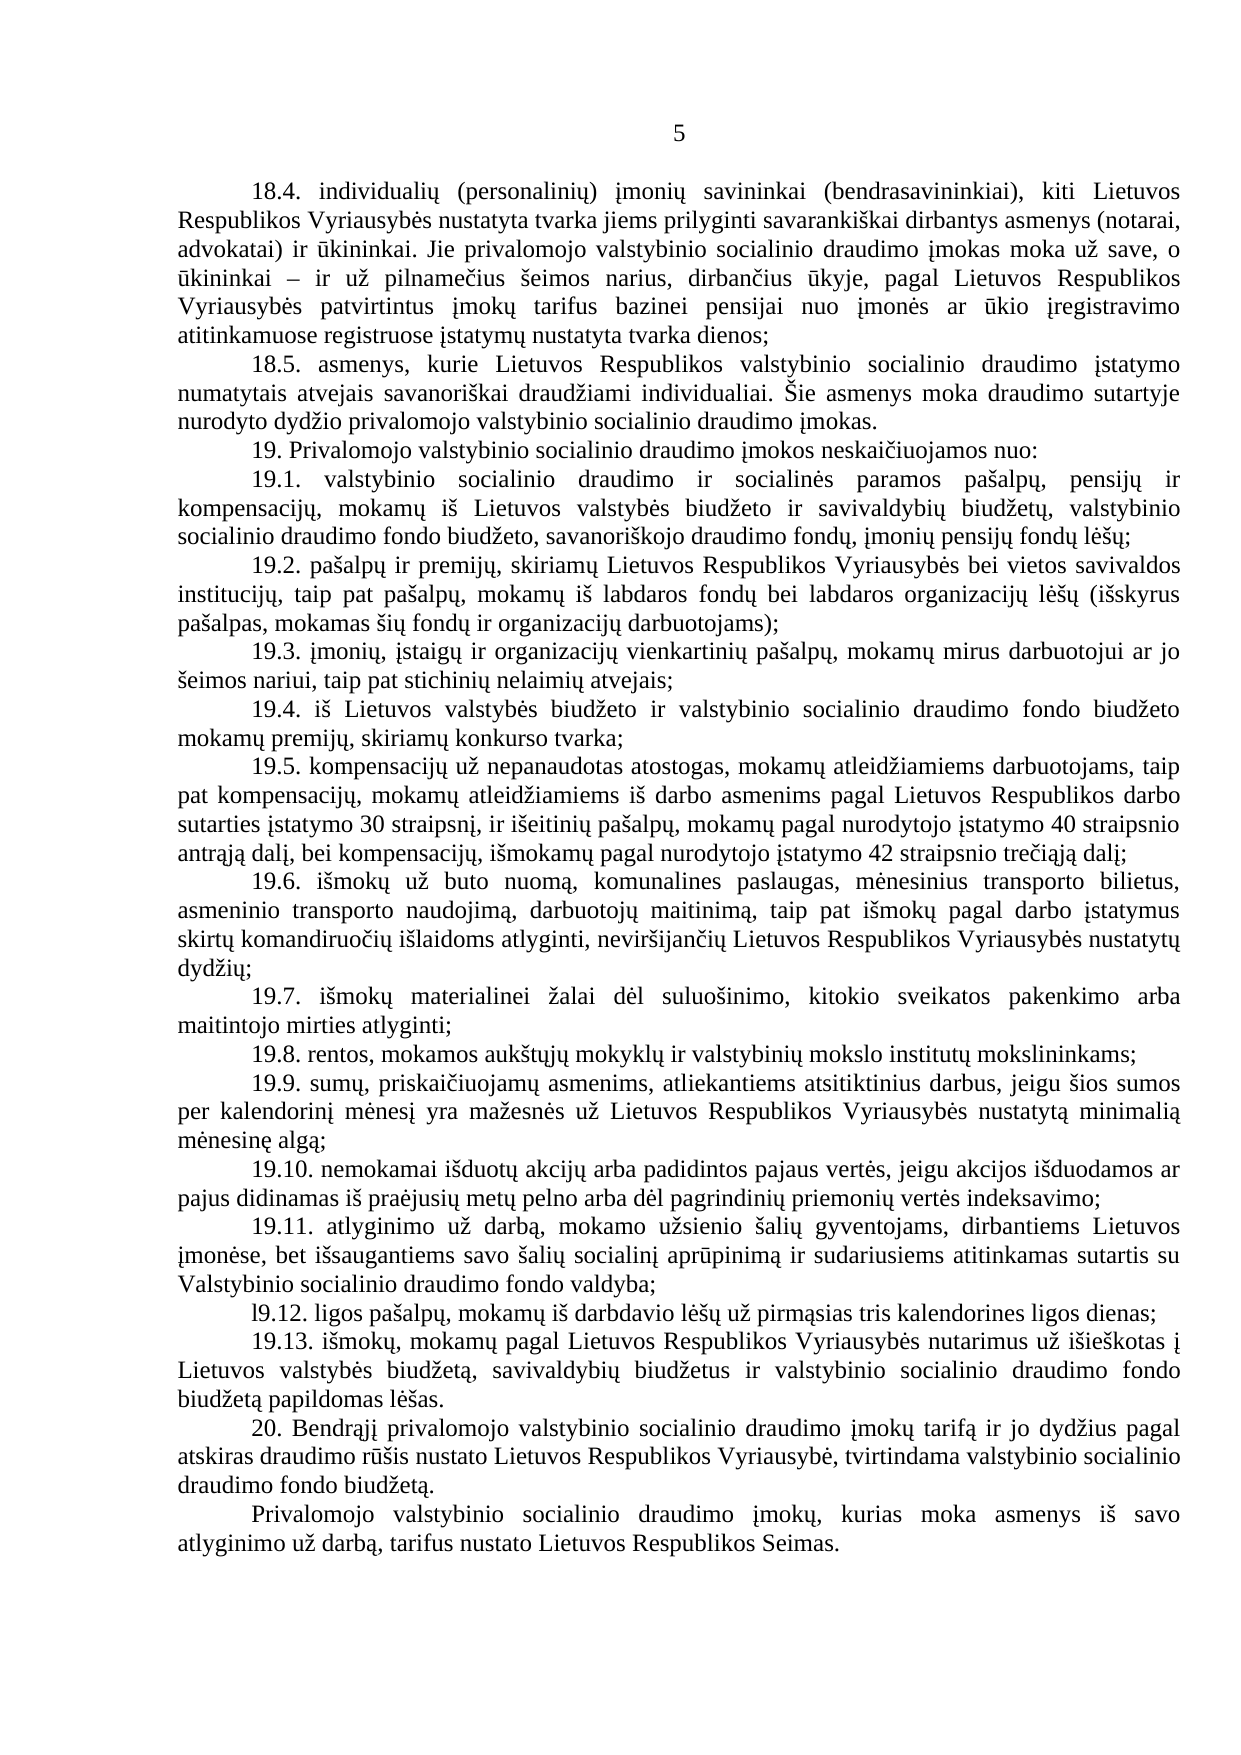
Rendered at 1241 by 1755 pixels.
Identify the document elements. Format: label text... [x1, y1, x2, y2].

text l9.12. ligos pašalpų, mokamų iš darbdavio lėšų už pirmąsias tris kalendorines ligos dienas; [177, 1298, 1181, 1326]
text Privalomojo valstybinio socialinio draudimo įmokų, kurias moka asmenys iš savo atlyginimo už darbą, tarifus nustato Lietuvos Respublikos Seimas. [177, 1499, 1181, 1556]
text 19.1. valstybinio socialinio draudimo ir socialinės paramos pašalpų, pensijų ir kompensacijų, mokamų iš Lietuvos valstybės biudžeto ir savivaldybių biudžetų, valstybinio socialinio draudimo fondo biudžeto, savanoriškojo draudimo fondų, įmonių pensijų fondų lėšų; [177, 464, 1181, 550]
text 19.5. kompensacijų už nepanaudotas atostogas, mokamų atleidžiamiems darbuotojams, taip pat kompensacijų, mokamų atleidžiamiems iš darbo asmenims pagal Lietuvos Respublikos darbo sutarties įstatymo 30 straipsnį, ir išeitinių pašalpų, mokamų pagal nurodytojo įstatymo 40 straipsnio antrąją dalį, bei kompensacijų, išmokamų pagal nurodytojo įstatymo 42 straipsnio trečiąją dalį; [177, 751, 1181, 866]
text 19. Privalomojo valstybinio socialinio draudimo įmokos neskaičiuojamos nuo: [177, 435, 1181, 464]
text 18.4. individualių (personalinių) įmonių savininkai (bendrasavininkiai), kiti Lietuvos Respublikos Vyriausybės nustatyta tvarka jiems prilyginti savarankiškai dirbantys asmenys (notarai, advokatai) ir ūkininkai. Jie privalomojo valstybinio socialinio draudimo įmokas moka už save, o ūkininkai – ir už pilnamečius šeimos narius, dirbančius ūkyje, pagal Lietuvos Respublikos Vyriausybės patvirtintus įmokų tarifus bazinei pensijai nuo įmonės ar ūkio įregistravimo atitinkamuose registruose įstatymų nustatyta tvarka dienos; [177, 176, 1181, 349]
text 19.3. įmonių, įstaigų ir organizacijų vienkartinių pašalpų, mokamų mirus darbuotojui ar jo šeimos nariui, taip pat stichinių nelaimių atvejais; [177, 636, 1181, 694]
text 19.9. sumų, priskaičiuojamų asmenims, atliekantiems atsitiktinius darbus, jeigu šios sumos per kalendorinį mėnesį yra mažesnės už Lietuvos Respublikos Vyriausybės nustatytą minimalią mėnesinę algą; [177, 1068, 1181, 1154]
text 19.10. nemokamai išduotų akcijų arba padidintos pajaus vertės, jeigu akcijos išduodamos ar pajus didinamas iš praėjusių metų pelno arba dėl pagrindinių priemonių vertės indeksavimo; [177, 1154, 1181, 1211]
text 19.8. rentos, mokamos aukštųjų mokyklų ir valstybinių mokslo institutų mokslininkams; [177, 1039, 1181, 1068]
text 20. Bendrąjį privalomojo valstybinio socialinio draudimo įmokų tarifą ir jo dydžius pagal atskiras draudimo rūšis nustato Lietuvos Respublikos Vyriausybė, tvirtindama valstybinio socialinio draudimo fondo biudžetą. [177, 1413, 1181, 1499]
text 19.7. išmokų materialinei žalai dėl suluošinimo, kitokio sveikatos pakenkimo arba maitintojo mirties atlyginti; [177, 981, 1181, 1039]
text 19.6. išmokų už buto nuomą, komunalines paslaugas, mėnesinius transporto bilietus, asmeninio transporto naudojimą, darbuotojų maitinimą, taip pat išmokų pagal darbo įstatymus skirtų komandiruočių išlaidoms atlyginti, neviršijančių Lietuvos Respublikos Vyriausybės nustatytų dydžių; [177, 866, 1181, 981]
text 19.11. atlyginimo už darbą, mokamo užsienio šalių gyventojams, dirbantiems Lietuvos įmonėse, bet išsaugantiems savo šalių socialinį aprūpinimą ir sudariusiems atitinkamas sutartis su Valstybinio socialinio draudimo fondo valdyba; [177, 1211, 1181, 1298]
text 19.4. iš Lietuvos valstybės biudžeto ir valstybinio socialinio draudimo fondo biudžeto mokamų premijų, skiriamų konkurso tvarka; [177, 694, 1181, 751]
text 19.2. pašalpų ir premijų, skiriamų Lietuvos Respublikos Vyriausybės bei vietos savivaldos institucijų, taip pat pašalpų, mokamų iš labdaros fondų bei labdaros organizacijų lėšų (išskyrus pašalpas, mokamas šių fondų ir organizacijų darbuotojams); [177, 550, 1181, 636]
text 18.5. asmenys, kurie Lietuvos Respublikos valstybinio socialinio draudimo įstatymo numatytais atvejais savanoriškai draudžiami individualiai. Šie asmenys moka draudimo sutartyje nurodyto dydžio privalomojo valstybinio socialinio draudimo įmokas. [177, 349, 1181, 435]
text 19.13. išmokų, mokamų pagal Lietuvos Respublikos Vyriausybės nutarimus už išieškotas į Lietuvos valstybės biudžetą, savivaldybių biudžetus ir valstybinio socialinio draudimo fondo biudžetą papildomas lėšas. [177, 1326, 1181, 1413]
